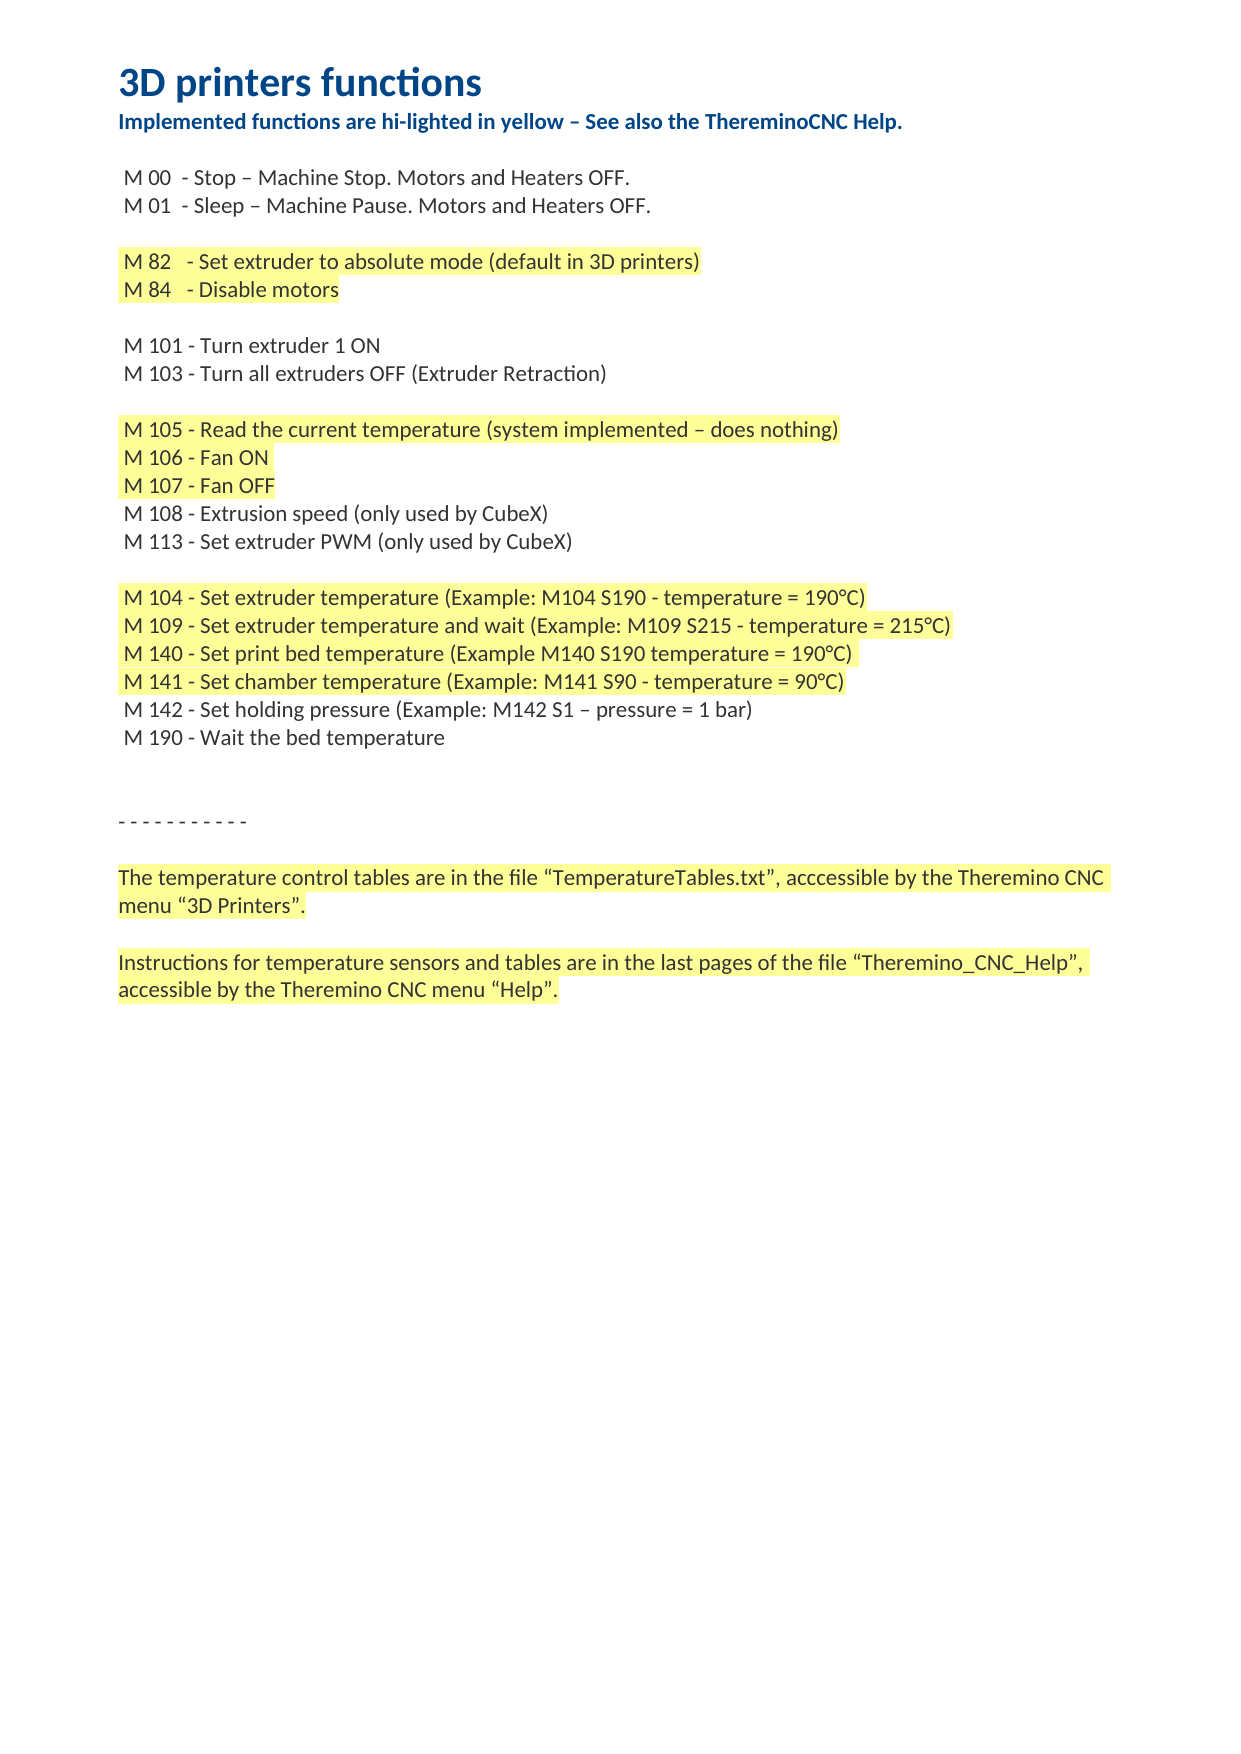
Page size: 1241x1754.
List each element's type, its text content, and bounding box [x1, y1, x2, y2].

text - - - - - - - - - - - [118, 807, 1122, 836]
text M 84 - Disable motors [118, 275, 1122, 303]
text M 107 - Fan OFF [118, 471, 1122, 499]
text M 142 - Set holding pressure (Example: M142 S1 – pressure = 1 bar) [118, 695, 1122, 723]
text M 109 - Set extruder temperature and wait (Example: M109 S215 - temperature = 215°C) [118, 611, 1122, 639]
text M 108 - Extrusion speed (only used by CubeX) [118, 499, 1122, 527]
text 3D printers functions [118, 56, 1122, 107]
text Instructions for temperature sensors and tables are in the last pages of the file “Theremino_CNC_Help”, accessible by the Theremino CNC menu “Help”. [118, 948, 1122, 1004]
text M 106 - Fan ON [118, 443, 1122, 471]
text M 190 - Wait the bed temperature [118, 723, 1122, 751]
text M 113 - Set extruder PWM (only used by CubeX) [118, 527, 1122, 555]
text M 103 - Turn all extruders OFF (Extruder Retraction) [118, 359, 1122, 387]
text M 82 - Set extruder to absolute mode (default in 3D printers) [118, 247, 1122, 275]
text M 140 - Set print bed temperature (Example M140 S190 temperature = 190°C) [118, 639, 1122, 667]
text M 101 - Turn extruder 1 ON [118, 331, 1122, 359]
text M 00 - Stop – Machine Stop. Motors and Heaters OFF. [118, 163, 1122, 191]
text M 01 - Sleep – Machine Pause. Motors and Heaters OFF. [118, 191, 1122, 219]
text The temperature control tables are in the file “TemperatureTables.txt”, acccessible by the Theremino CNC menu “3D Printers”. [118, 863, 1122, 919]
text M 105 - Read the current temperature (system implemented – does nothing) [118, 415, 1122, 443]
text M 141 - Set chamber temperature (Example: M141 S90 - temperature = 90°C) [118, 667, 1122, 695]
text Implemented functions are hi-lighted in yellow – See also the ThereminoCNC Help. [118, 107, 1122, 135]
text M 104 - Set extruder temperature (Example: M104 S190 - temperature = 190°C) [118, 583, 1122, 611]
